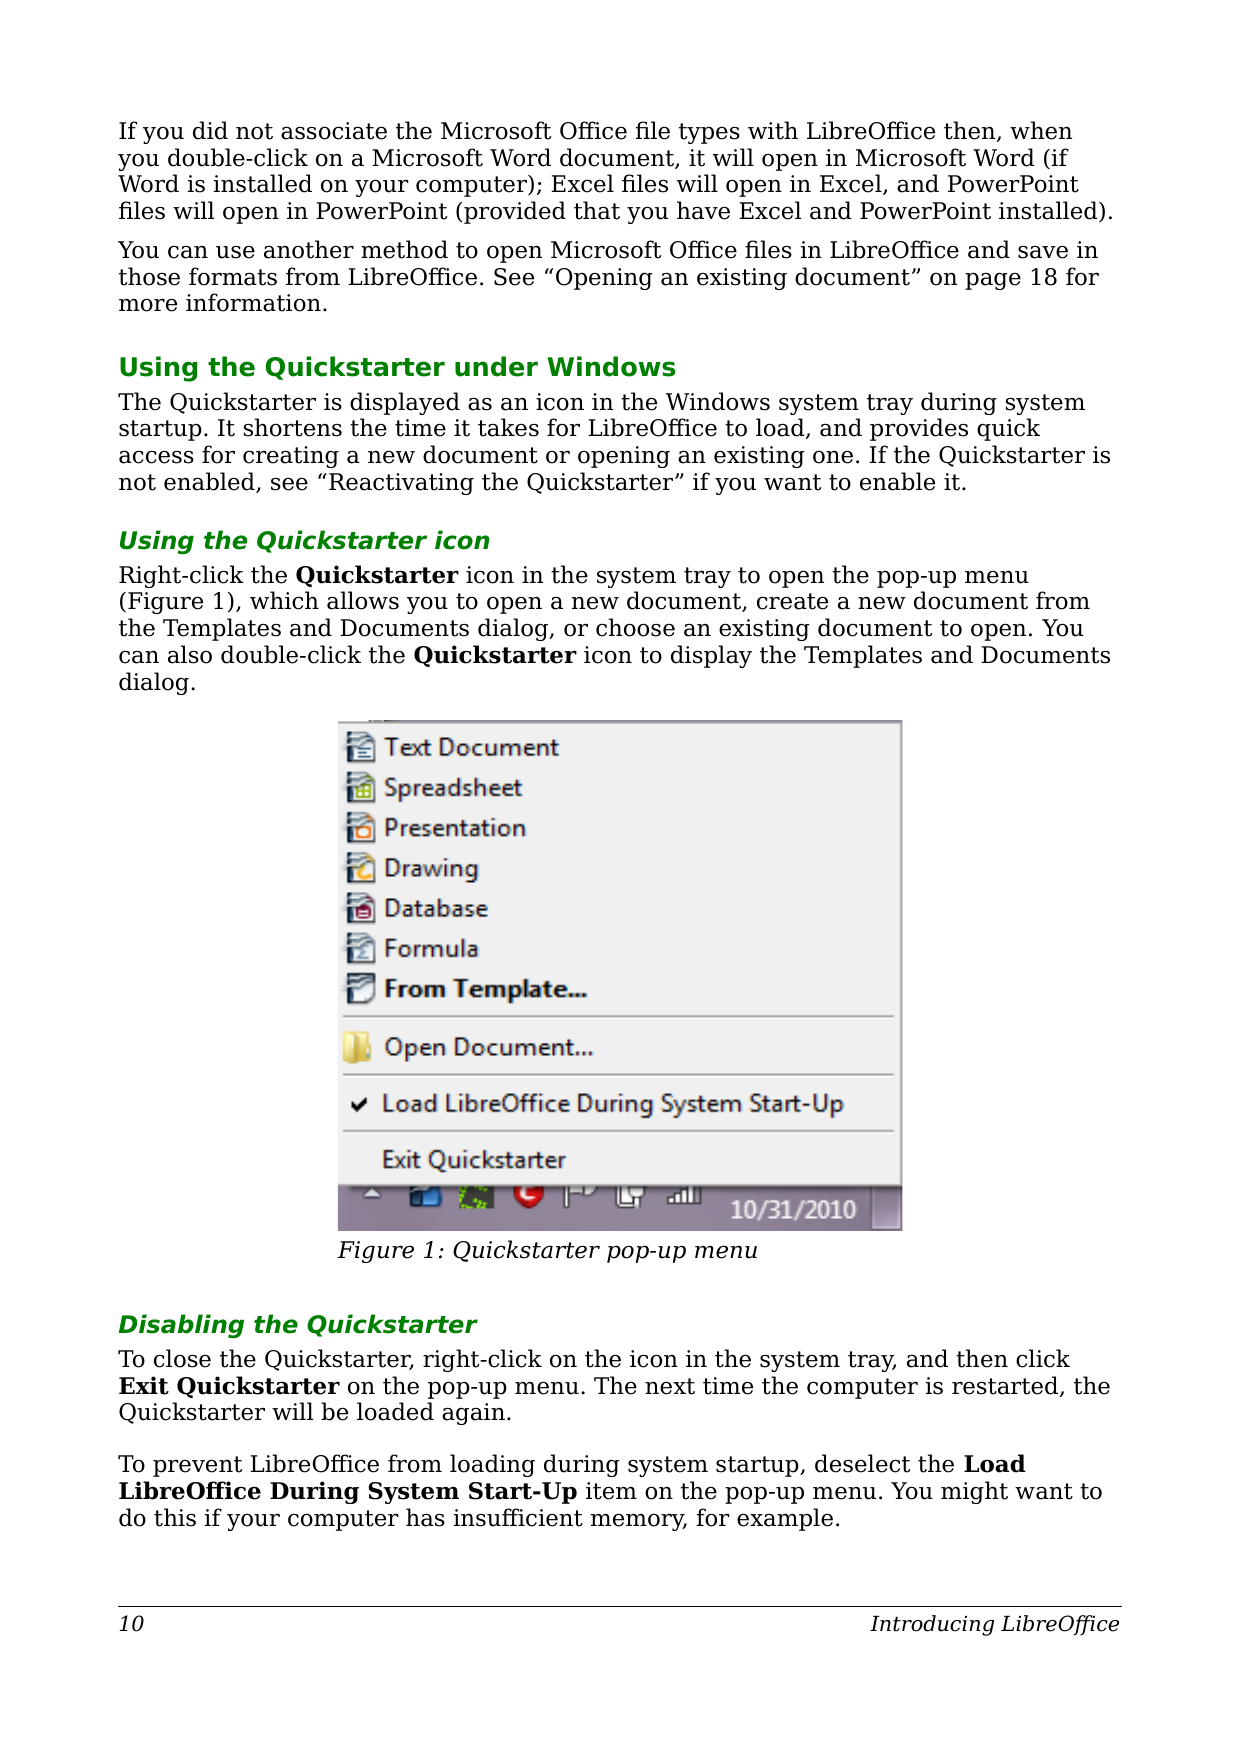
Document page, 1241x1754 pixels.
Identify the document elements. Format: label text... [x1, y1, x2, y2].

text To close the Quickstarter, right-click on the icon in the system tray, and then click Exit Quickstarter on the pop-up menu. The next time the computer is restarted, the Quickstarter will be loaded again. [118, 1346, 1122, 1426]
subtitle Using the Quickstarter under Windows [118, 353, 1122, 382]
text The Quickstarter is displayed as an icon in the Windows system tray during system startup. It shortens the time it takes for LibreOffice to load, and provides quick access for creating a new document or opening an existing one. If the Quickstarter is not enabled, see “Reactivating the Quickstarter” if you want to enable it. [118, 389, 1122, 496]
text To prevent LibreOffice from loading during system startup, deselect the Load LibreOffice During System Start-Up item on the pop-up menu. You might want to do this if your computer has insufficient memory, for example. [118, 1451, 1122, 1532]
text If you did not associate the Microsoft Office file types with LibreOffice then, when you double-click on a Microsoft Word document, it will open in Microsoft Word (if Word is installed on your computer); Excel files will open in Excel, and PowerPoint files will open in PowerPoint (provided that you have Excel and PowerPoint installed). [118, 118, 1122, 225]
text You can use another method to open Microsoft Office files in LibreOffice and save in those formats from LibreOffice. See “Opening an existing document” on page 18 for more information. [118, 237, 1122, 317]
text Right-click the Quickstarter icon in the system tray to open the pop-up menu (Figure 1), which allows you to open a new document, create a new document from the Templates and Documents dialog, or choose an existing document to open. You can also double-click the Quickstarter icon to display the Templates and Documents dialog. [118, 561, 1122, 695]
subtitle Using the Quickstarter icon [118, 527, 1122, 555]
subtitle Disabling the Quickstarter [118, 1311, 1122, 1339]
picture [337, 720, 903, 1231]
text Figure 1: Quickstarter pop-up menu [338, 1237, 902, 1263]
